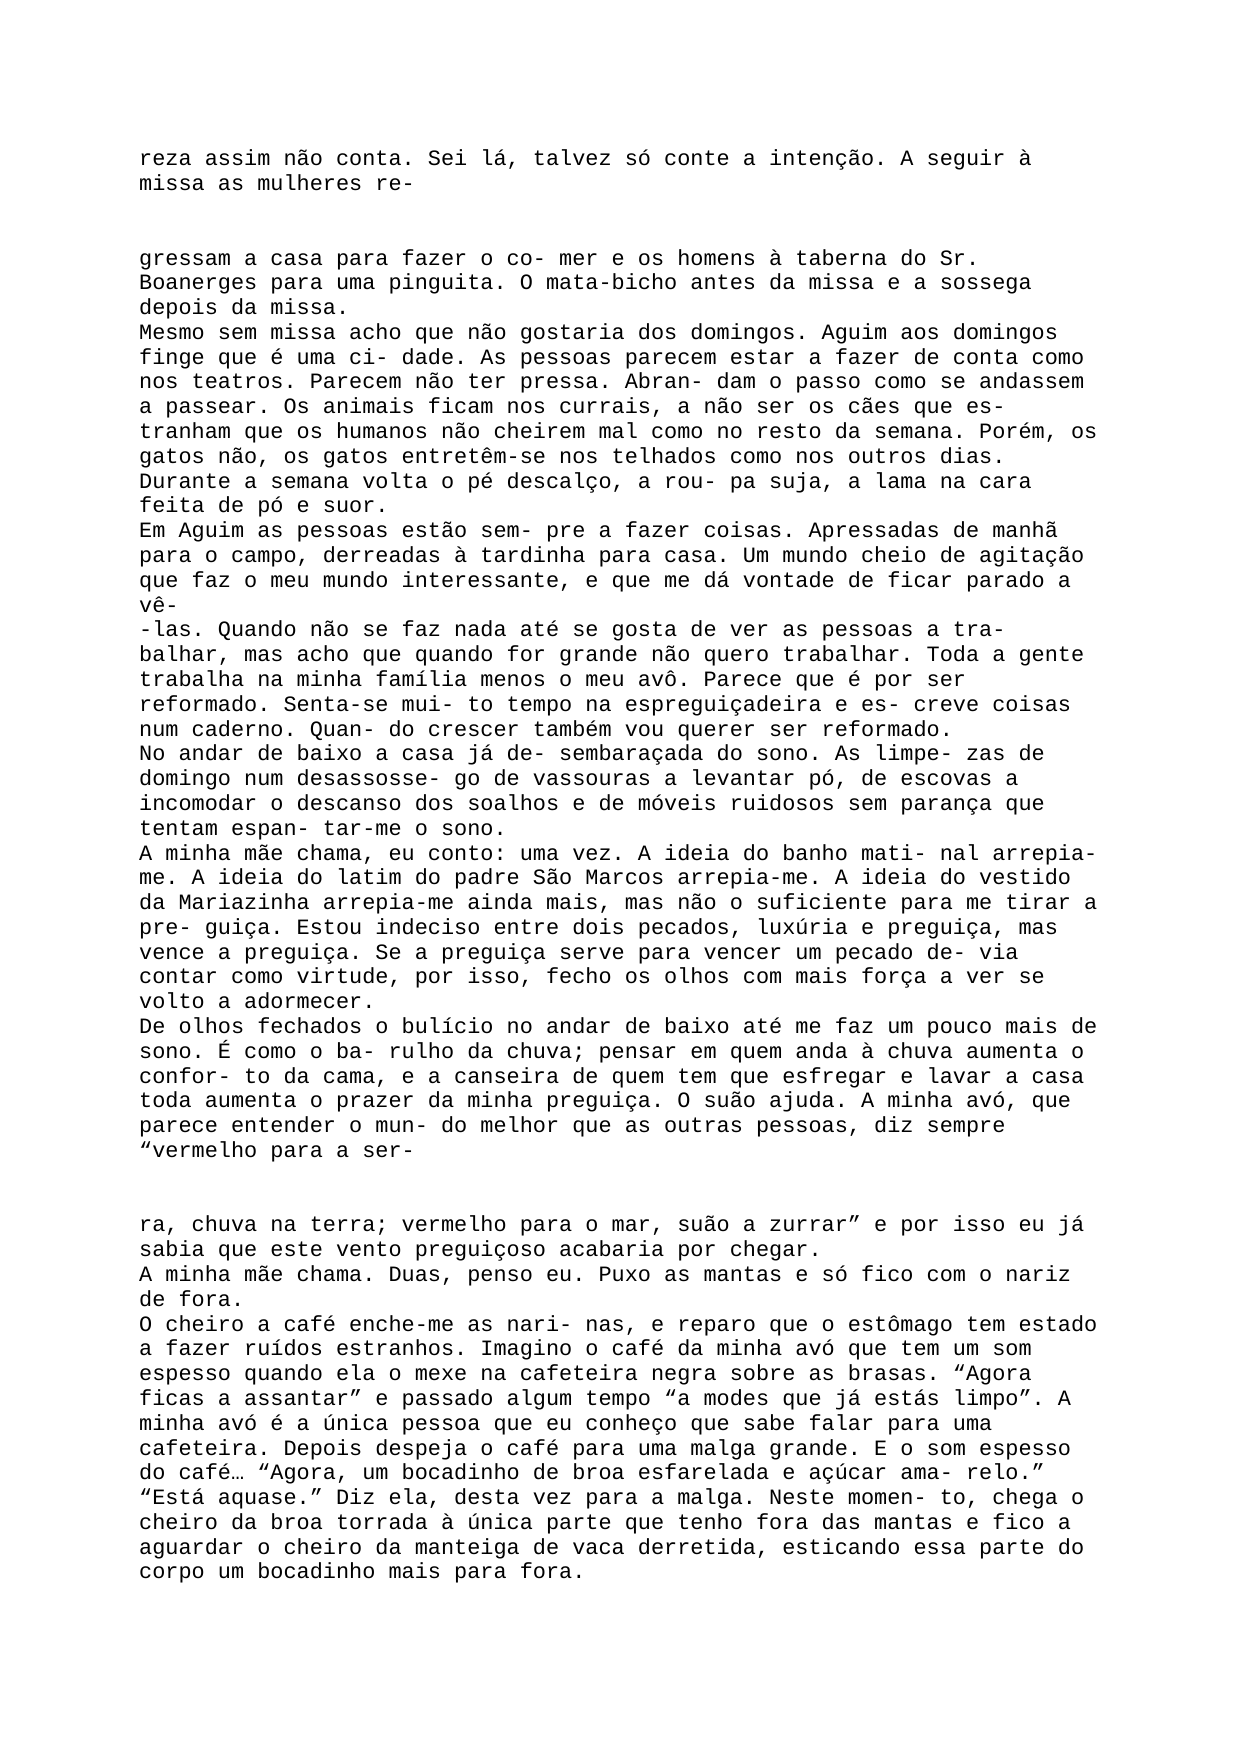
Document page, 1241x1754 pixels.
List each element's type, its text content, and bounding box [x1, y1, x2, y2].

text O cheiro a café enche-me as nari- nas, e reparo que o estômago tem estado a fazer ruídos estranhos. Imagino o café da minha avó que tem um som espesso quando ela o mexe na cafeteira negra sobre as brasas. “Agora ficas a assantar” e passado algum tempo “a modes que já estás limpo”. A minha avó é a única pessoa que eu conheço que sabe falar para uma cafeteira. Depois despeja o café para uma malga grande. E o som espesso do café… “Agora, um bocadinho de broa esfarelada e açúcar ama- relo.” “Está aquase.” Diz ela, desta vez para a malga. Neste momen- to, chega o cheiro da broa torrada à única parte que tenho fora das mantas e fico a aguardar o cheiro da manteiga de vaca derretida, esticando essa parte do corpo um bocadinho mais para fora. [139, 1313, 1101, 1586]
text De olhos fechados o bulício no andar de baixo até me faz um pouco mais de sono. É como o ba- rulho da chuva; pensar em quem anda à chuva aumenta o confor- to da cama, e a canseira de quem tem que esfregar e lavar a casa toda aumenta o prazer da minha preguiça. O suão ajuda. A minha avó, que parece entender o mun- do melhor que as outras pessoas, diz sempre “vermelho para a ser- [139, 1015, 1101, 1164]
text ra, chuva na terra; vermelho para o mar, suão a zurrar” e por isso eu já sabia que este vento preguiçoso acabaria por chegar. [139, 1214, 1101, 1263]
text A minha mãe chama. Duas, penso eu. Puxo as mantas e só fico com o nariz de fora. [139, 1263, 1101, 1313]
text reza assim não conta. Sei lá, talvez só conte a intenção. A seguir à missa as mulheres re- [139, 148, 1101, 197]
text A minha mãe chama, eu conto: uma vez. A ideia do banho mati- nal arrepia-me. A ideia do latim do padre São Marcos arrepia-me. A ideia do vestido da Mariazinha arrepia-me ainda mais, mas não o suficiente para me tirar a pre- guiça. Estou indeciso entre dois pecados, luxúria e preguiça, mas vence a preguiça. Se a preguiça serve para vencer um pecado de- via contar como virtude, por isso, fecho os olhos com mais força a ver se volto a adormecer. [139, 842, 1101, 1015]
text No andar de baixo a casa já de- sembaraçada do sono. As limpe- zas de domingo num desassosse- go de vassouras a levantar pó, de escovas a incomodar o descanso dos soalhos e de móveis ruidosos sem parança que tentam espan- tar-me o sono. [139, 743, 1101, 842]
text Em Aguim as pessoas estão sem- pre a fazer coisas. Apressadas de manhã para o campo, derreadas à tardinha para casa. Um mundo cheio de agitação que faz o meu mundo interessante, e que me dá vontade de ficar parado a vê- [139, 519, 1101, 619]
text Mesmo sem missa acho que não gostaria dos domingos. Aguim aos domingos finge que é uma ci- dade. As pessoas parecem estar a fazer de conta como nos teatros. Parecem não ter pressa. Abran- dam o passo como se andassem a passear. Os animais ficam nos currais, a não ser os cães que es- tranham que os humanos não cheirem mal como no resto da semana. Porém, os gatos não, os gatos entretêm-se nos telhados como nos outros dias. Durante a semana volta o pé descalço, a rou- pa suja, a lama na cara feita de pó e suor. [139, 321, 1101, 519]
text -las. Quando não se faz nada até se gosta de ver as pessoas a tra- balhar, mas acho que quando for grande não quero trabalhar. Toda a gente trabalha na minha família menos o meu avô. Parece que é por ser reformado. Senta-se mui- to tempo na espreguiçadeira e es- creve coisas num caderno. Quan- do crescer também vou querer ser reformado. [139, 619, 1101, 743]
text gressam a casa para fazer o co- mer e os homens à taberna do Sr. Boanerges para uma pinguita. O mata-bicho antes da missa e a sossega depois da missa. [139, 247, 1101, 321]
